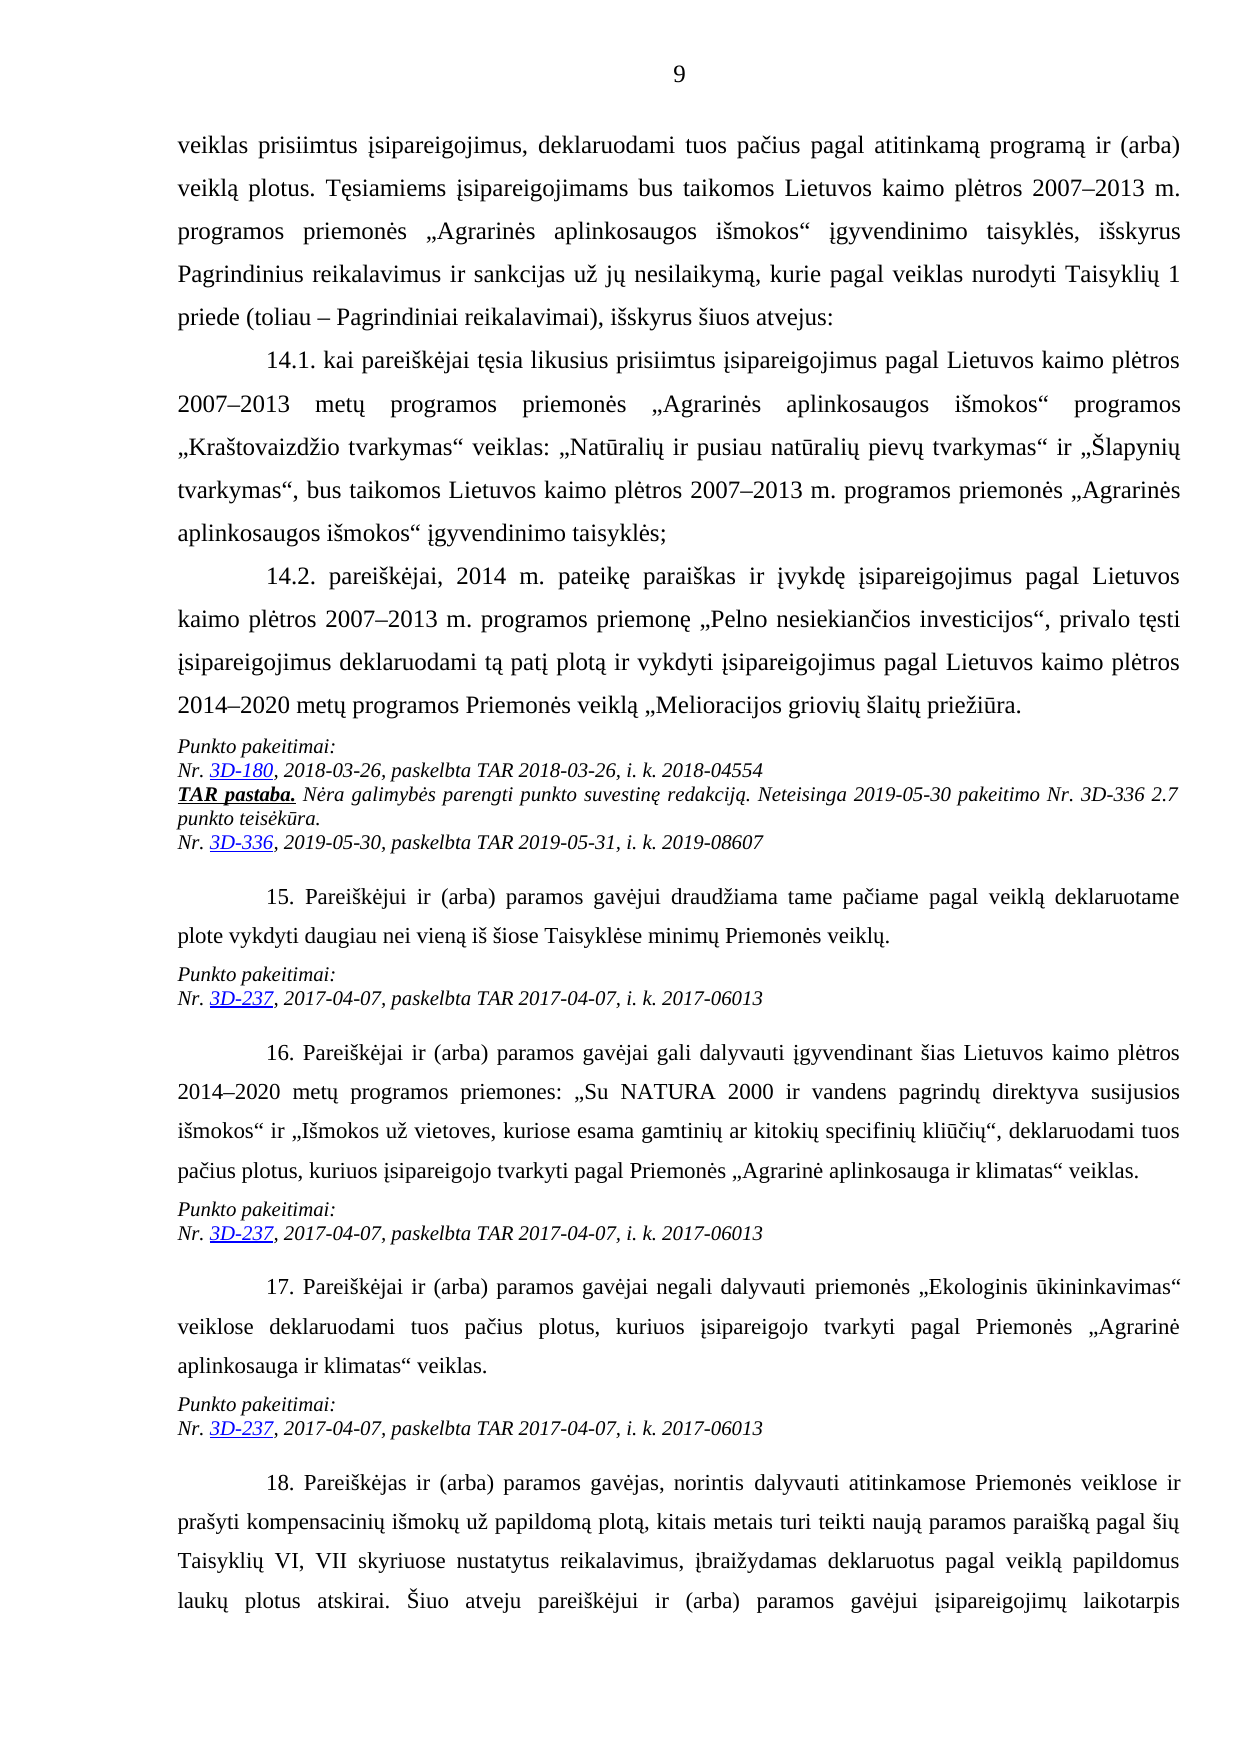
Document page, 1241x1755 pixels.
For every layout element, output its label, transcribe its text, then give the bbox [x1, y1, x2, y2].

text Nr. 3D-237, 2017-04-07, paskelbta TAR 2017-04-07, i. k. 2017-06013 [177, 1416, 1181, 1440]
text 18. Pareiškėjas ir (arba) paramos gavėjas, norintis dalyvauti atitinkamose Priemonės veiklose ir prašyti kompensacinių išmokų už papildomą plotą, kitais metais turi teikti naują paramos paraišką pagal šių Taisyklių VI, VII skyriuose nustatytus reikalavimus, įbraižydamas deklaruotus pagal veiklą papildomus laukų plotus atskirai. Šiuo atveju pareiškėjui ir (arba) paramos gavėjui įsipareigojimų laikotarpis [177, 1469, 1181, 1613]
text 15. Pareiškėjui ir (arba) paramos gavėjui draudžiama tame pačiame pagal veiklą deklaruotame plote vykdyti daugiau nei vieną iš šiose Taisyklėse minimų Priemonės veiklų. [177, 883, 1181, 948]
text 17. Pareiškėjai ir (arba) paramos gavėjai negali dalyvauti priemonės „Ekologinis ūkininkavimas“ veiklose deklaruodami tuos pačius plotus, kuriuos įsipareigojo tvarkyti pagal Priemonės „Agrarinė aplinkosauga ir klimatas“ veiklas. [177, 1273, 1181, 1379]
text Punkto pakeitimai: [177, 1392, 1181, 1416]
text Nr. 3D-336, 2019-05-30, paskelbta TAR 2019-05-31, i. k. 2019-08607 [177, 830, 1181, 854]
text 16. Pareiškėjai ir (arba) paramos gavėjai gali dalyvauti įgyvendinant šias Lietuvos kaimo plėtros 2014–2020 metų programos priemones: „Su NATURA 2000 ir vandens pagrindų direktyva susijusios išmokos“ ir „Išmokos už vietoves, kuriose esama gamtinių ar kitokių specifinių kliūčių“, deklaruodami tuos pačius plotus, kuriuos įsipareigojo tvarkyti pagal Priemonės „Agrarinė aplinkosauga ir klimatas“ veiklas. [177, 1038, 1181, 1183]
text Punkto pakeitimai: [177, 1196, 1181, 1221]
text Punkto pakeitimai: [177, 962, 1181, 986]
text 14.1. kai pareiškėjai tęsia likusius prisiimtus įsipareigojimus pagal Lietuvos kaimo plėtros 2007–2013 metų programos priemonės „Agrarinės aplinkosaugos išmokos“ programos „Kraštovaizdžio tvarkymas“ veiklas: „Natūralių ir pusiau natūralių pievų tvarkymas“ ir „Šlapynių tvarkymas“, bus taikomos Lietuvos kaimo plėtros 2007–2013 m. programos priemonės „Agrarinės aplinkosaugos išmokos“ įgyvendinimo taisyklės; [177, 346, 1181, 547]
text Nr. 3D-237, 2017-04-07, paskelbta TAR 2017-04-07, i. k. 2017-06013 [177, 1221, 1181, 1244]
text Punkto pakeitimai: [177, 734, 1181, 758]
text Nr. 3D-180, 2018-03-26, paskelbta TAR 2018-03-26, i. k. 2018-04554 [177, 758, 1181, 782]
text TAR pastaba. Nėra galimybės parengti punkto suvestinę redakciją. Neteisinga 2019-05-30 pakeitimo Nr. 3D-336 2.7 punkto teisėkūra. [177, 782, 1181, 830]
text 14.2. pareiškėjai, 2014 m. pateikę paraiškas ir įvykdę įsipareigojimus pagal Lietuvos kaimo plėtros 2007–2013 m. programos priemonę „Pelno nesiekiančios investicijos“, privalo tęsti įsipareigojimus deklaruodami tą patį plotą ir vykdyti įsipareigojimus pagal Lietuvos kaimo plėtros 2014–2020 metų programos Priemonės veiklą „Melioracijos griovių šlaitų priežiūra. [177, 561, 1181, 719]
text Nr. 3D-237, 2017-04-07, paskelbta TAR 2017-04-07, i. k. 2017-06013 [177, 986, 1181, 1010]
text veiklas prisiimtus įsipareigojimus, deklaruodami tuos pačius pagal atitinkamą programą ir (arba) veiklą plotus. Tęsiamiems įsipareigojimams bus taikomos Lietuvos kaimo plėtros 2007–2013 m. programos priemonės „Agrarinės aplinkosaugos išmokos“ įgyvendinimo taisyklės, išskyrus Pagrindinius reikalavimus ir sankcijas už jų nesilaikymą, kurie pagal veiklas nurodyti Taisyklių 1 priede (toliau – Pagrindiniai reikalavimai), išskyrus šiuos atvejus: [177, 130, 1181, 331]
